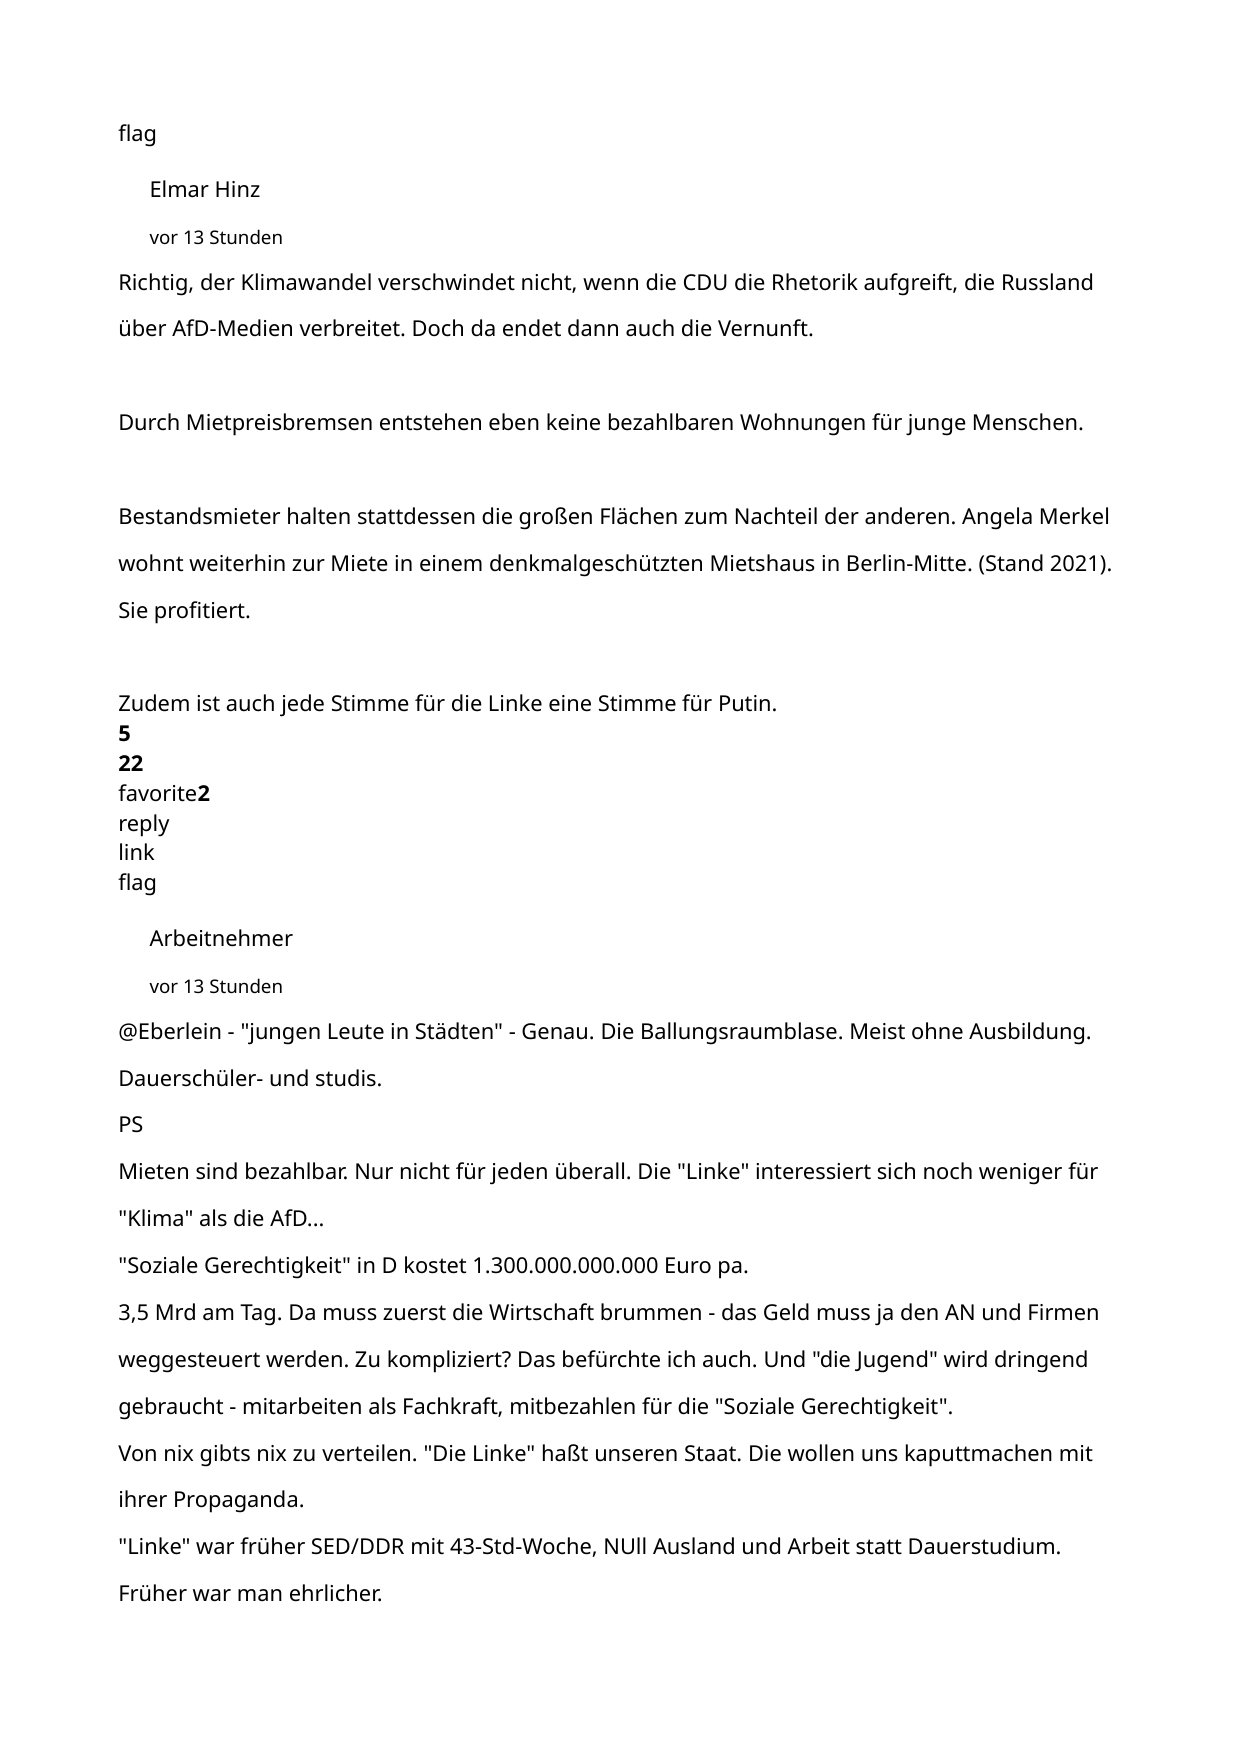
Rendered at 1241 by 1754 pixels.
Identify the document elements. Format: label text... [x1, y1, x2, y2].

text vor 13 Stunden [149, 220, 1122, 249]
text 5 [118, 718, 1122, 748]
text link [118, 837, 1122, 867]
text @Eberlein - "jungen Leute in Städten" - Genau. Die Ballungsraumblase. Meist ohne Ausbildung. Dauerschüler- und studis. PS Mieten sind bezahlbar. Nur nicht für jeden überall. Die "Linke" interessiert sich noch weniger für "Klima" als die AfD... "Soziale Gerechtigkeit" in D kostet 1.300.000.000.000 Euro pa. 3,5 Mrd am Tag. Da muss zuerst die Wirtschaft brummen - das Geld muss ja den AN und Firmen weggesteuert werden. Zu kompliziert? Das befürchte ich auch. Und "die Jugend" wird dringend gebraucht - mitarbeiten als Fachkraft, mitbezahlen für die "Soziale Gerechtigkeit". Von nix gibts nix zu verteilen. "Die Linke" haßt unseren Staat. Die wollen uns kaputtmachen mit ihrer Propaganda. "Linke" war früher SED/DDR mit 43-Std-Woche, NUll Ausland und Arbeit statt Dauerstudium. Früher war man ehrlicher. [118, 998, 1122, 1608]
text 22 [118, 748, 1122, 778]
text vor 13 Stunden [149, 969, 1122, 998]
text flag [118, 118, 1122, 148]
text favorite2 [118, 778, 1122, 808]
text Richtig, der Klimawandel verschwindet nicht, wenn die CDU die Rhetorik aufgreift, die Russland über AfD-Medien verbreitet. Doch da endet dann auch die Vernunft. Durch Mietpreisbremsen entstehen eben keine bezahlbaren Wohnungen für junge Menschen. Bestandsmieter halten stattdessen die großen Flächen zum Nachteil der anderen. Angela Merkel wohnt weiterhin zur Miete in einem denkmalgeschützten Mietshaus in Berlin-Mitte. (Stand 2021). Sie profitiert. Zudem ist auch jede Stimme für die Linke eine Stimme für Putin. [118, 249, 1122, 718]
text flag [118, 867, 1122, 897]
text Arbeitnehmer [149, 913, 1114, 953]
text Elmar Hinz [149, 163, 1114, 204]
text reply [118, 808, 1122, 837]
